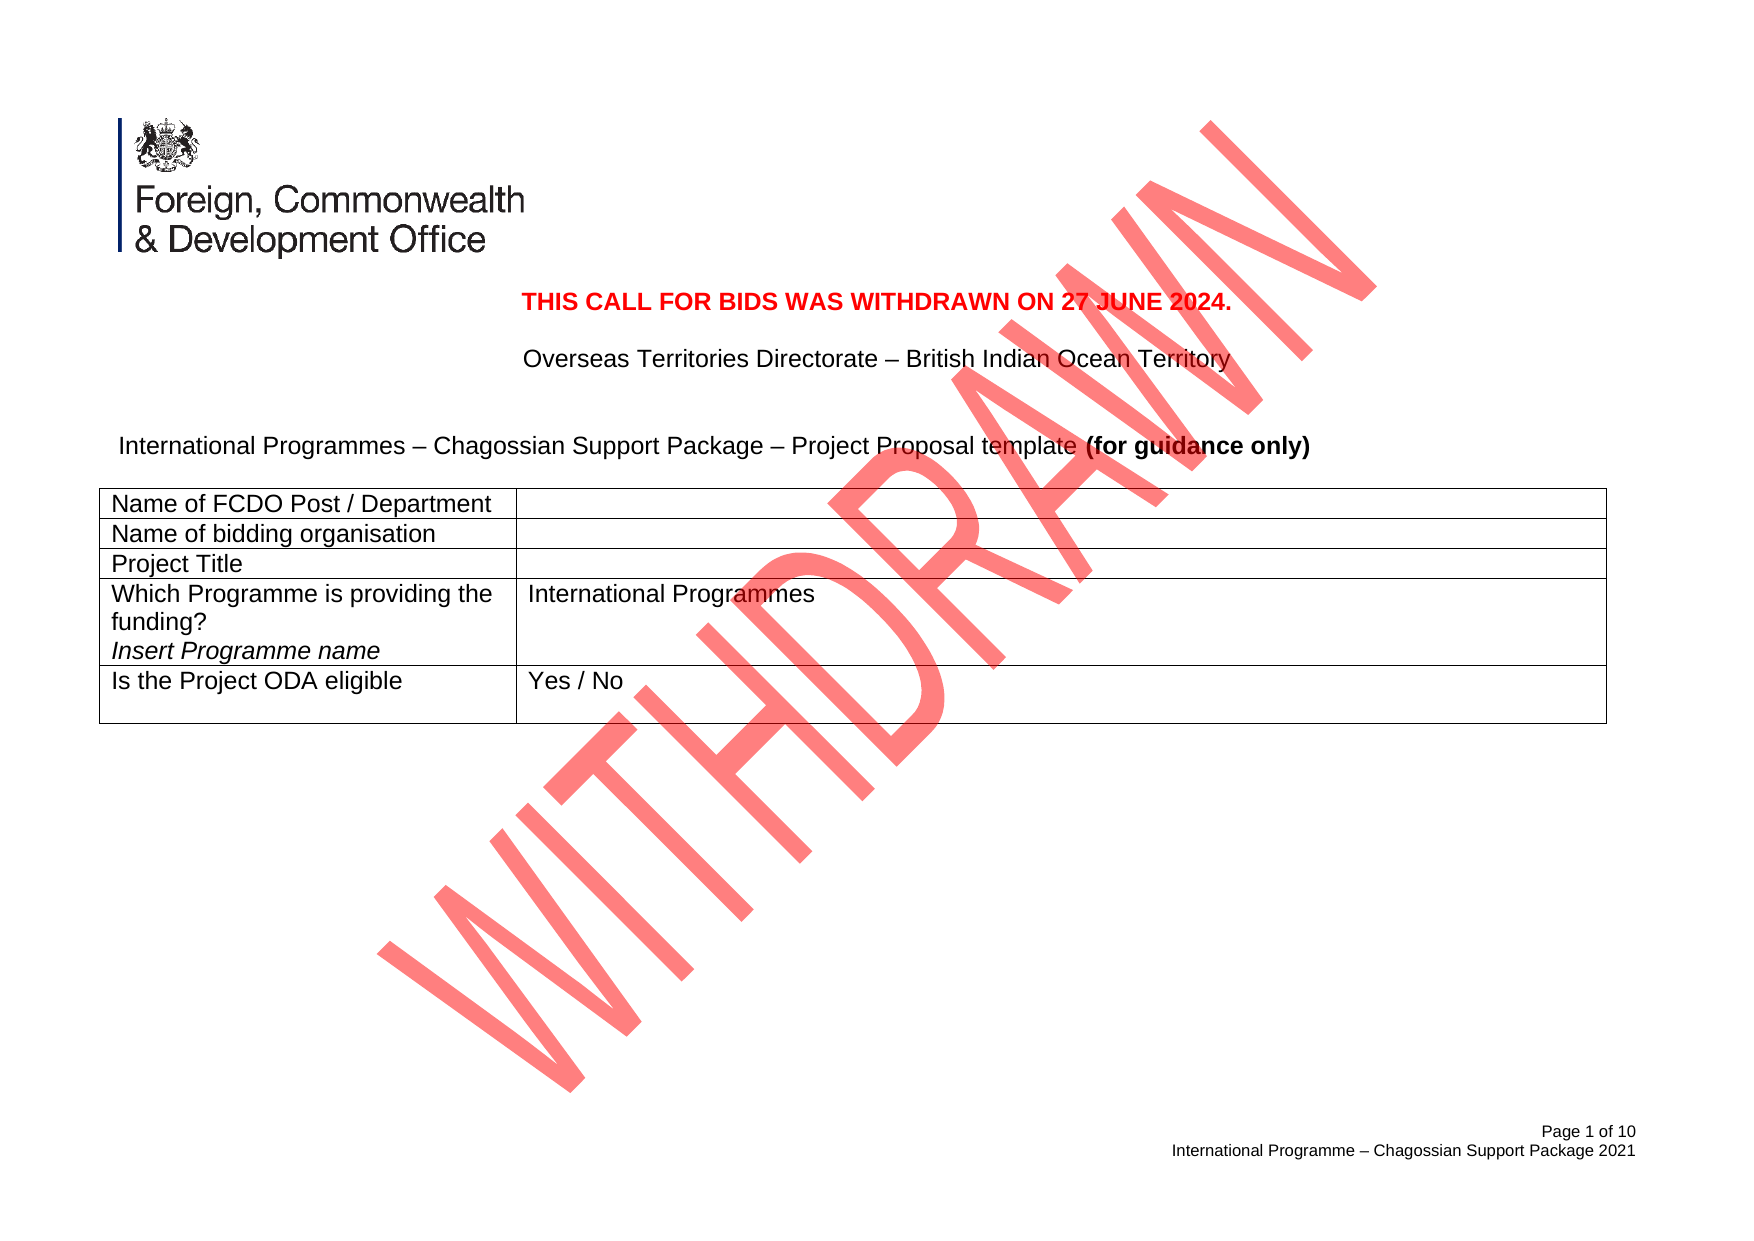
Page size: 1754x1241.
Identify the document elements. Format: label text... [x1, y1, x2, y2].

text International Programmes – Chagossian Support Package – Project Proposal template (for guidance only) [1190, 431, 1636, 459]
table_cell [1061, 519, 1606, 548]
table_cell Is the Project ODA eligible [100, 666, 516, 723]
text Overseas Territories Directorate – British Indian Ocean Territory [1125, 344, 1190, 373]
table_cell Project Title [100, 549, 516, 577]
table_cell Which Programme is providing the funding? Insert Programme name [100, 579, 516, 665]
text THIS CALL FOR BIDS WAS WITHDRAWN ON 27 JUNE 2024. [1102, 287, 1180, 316]
table_header [517, 489, 840, 518]
table_cell International Programmes [762, 579, 914, 665]
table_cell [822, 666, 921, 723]
text Overseas Territories Directorate – British Indian Ocean Territory [118, 344, 1053, 373]
text International Programmes – Chagossian Support Package – Project Proposal template (for guidance only) [1071, 431, 1173, 459]
table_cell [869, 519, 956, 548]
table_cell [899, 549, 939, 569]
table_header [859, 489, 956, 518]
text THIS CALL FOR BIDS WAS WITHDRAWN ON 27 JUNE 2024. [1183, 287, 1255, 316]
table_cell [950, 560, 1000, 577]
table_cell International Programmes [517, 579, 793, 665]
table_cell [987, 549, 1074, 577]
table_cell [517, 549, 899, 577]
text International Programmes – Chagossian Support Package – Project Proposal template (for guidance only) [118, 431, 1000, 459]
text Overseas Territories Directorate – British Indian Ocean Territory [1224, 344, 1636, 373]
table_cell [753, 666, 851, 723]
table_header [1056, 489, 1606, 518]
table_header Name of FCDO Post / Department [100, 489, 516, 518]
table_cell Yes / No [517, 666, 765, 723]
table_cell International Programmes [867, 579, 987, 665]
table_cell [1080, 549, 1606, 577]
table_cell [977, 519, 1056, 548]
table_cell International Programmes [938, 579, 1606, 665]
text THIS CALL FOR BIDS WAS WITHDRAWN ON 27 JUNE 2024. [1251, 287, 1636, 316]
table_cell Name of bidding organisation [100, 519, 516, 548]
table_cell [517, 519, 870, 548]
table_header [964, 489, 1037, 518]
table_cell [938, 666, 1606, 723]
text THIS CALL FOR BIDS WAS WITHDRAWN ON 27 JUNE 2024. [118, 287, 1084, 316]
text Overseas Territories Directorate – British Indian Ocean Territory [1048, 344, 1126, 373]
